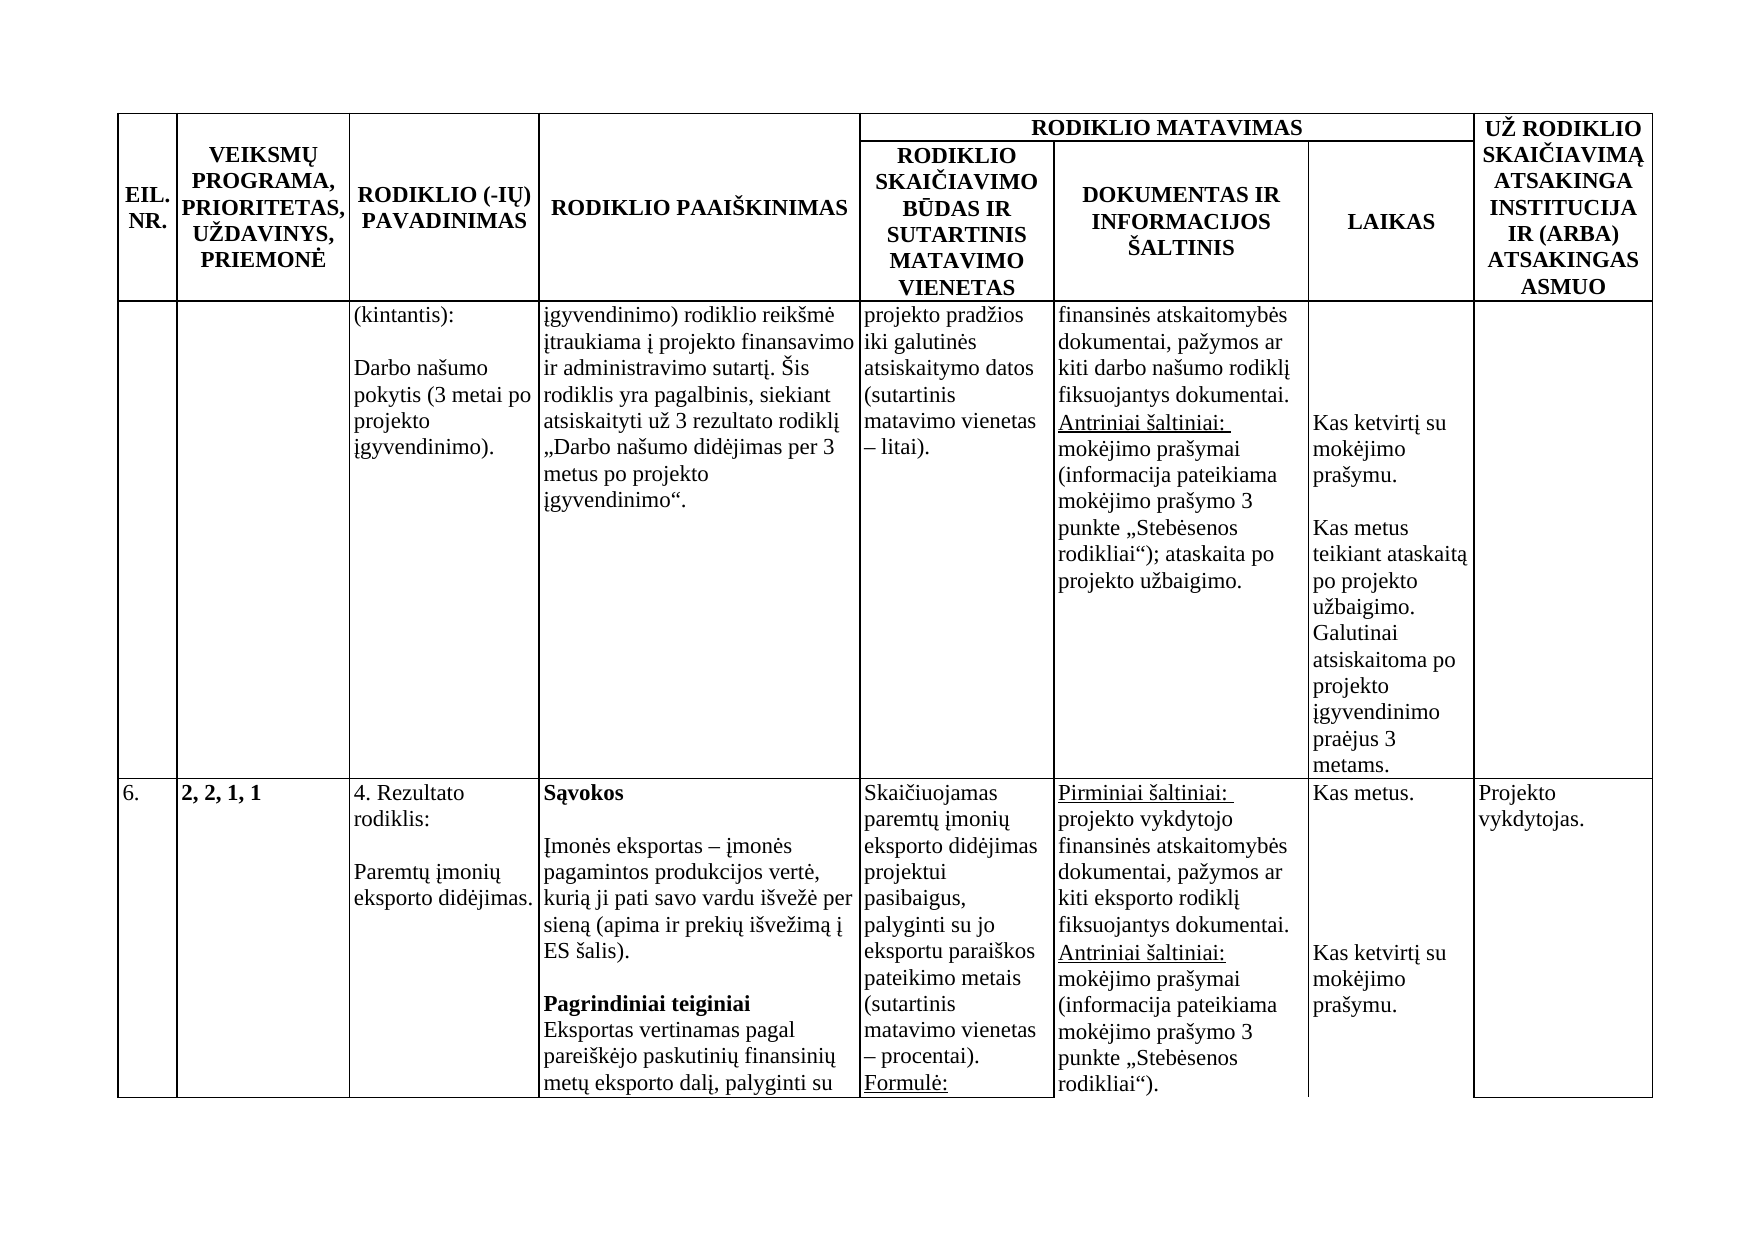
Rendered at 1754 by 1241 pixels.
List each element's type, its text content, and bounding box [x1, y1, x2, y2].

table_cell Antriniai šaltiniai: mokėjimo prašymai (informacija pateikiama mokėjimo prašymo 3 punkte „Stebėsenos rodikliai“). [1055, 937, 1308, 1097]
table_cell projekto pradžios iki galutinės atsiskaitymo datos (sutartinis matavimo vienetas – litai). [861, 302, 1053, 777]
table_cell 4. Rezultato rodiklis: Paremtų įmonių eksporto didėjimas. [350, 779, 538, 1097]
table_cell įgyvendinimo) rodiklio reikšmė įtraukiama į projekto finansavimo ir administravimo sutartį. Šis rodiklis yra pagalbinis, siekiant atsiskaityti už 3 rezultato rodiklį „Darbo našumo didėjimas per 3 metus po projekto įgyvendinimo“. [540, 302, 859, 777]
table_cell Kas ketvirtį su mokėjimo prašymu. [1309, 937, 1473, 1097]
table_cell Kas metus. [1309, 779, 1473, 937]
table_header VEIKSMŲ PROGRAMA, PRIORITETAS, UŽDAVINYS, PRIEMONĖ [178, 114, 349, 300]
table_cell [1309, 302, 1473, 407]
table_cell 6. [119, 779, 176, 1097]
table_cell Projekto vykdytojas. [1475, 779, 1652, 1097]
table_cell Pirminiai šaltiniai: projekto vykdytojo finansinės atskaitomybės dokumentai, pažymos ar kiti eksporto rodiklį fiksuojantys dokumentai. [1055, 779, 1308, 937]
table_cell (kintantis): Darbo našumo pokytis (3 metai po projekto įgyvendinimo). [350, 302, 538, 777]
table_cell [178, 302, 349, 777]
table_cell DOKUMENTAS IR INFORMACIJOS ŠALTINIS [1055, 142, 1308, 300]
table_cell finansinės atskaitomybės dokumentai, pažymos ar kiti darbo našumo rodiklį fiksuojantys dokumentai. [1055, 302, 1308, 407]
table_cell Kas ketvirtį su mokėjimo prašymu. Kas metus teikiant ataskaitą po projekto užbaigimo. Galutinai atsiskaitoma po projekto įgyvendinimo praėjus 3 metams. [1309, 407, 1473, 777]
table_cell Skaičiuojamas paremtų įmonių eksporto didėjimas projektui pasibaigus, palyginti su jo eksportu paraiškos pateikimo metais (sutartinis matavimo vienetas – procentai). Formulė: [861, 779, 1053, 1097]
table_cell LAIKAS [1309, 142, 1473, 300]
table_cell 2, 2, 1, 1 [178, 779, 349, 1097]
table_header RODIKLIO (-IŲ) PAVADINIMAS [350, 114, 538, 300]
table_header RODIKLIO PAAIŠKINIMAS [540, 114, 859, 300]
table_cell Sąvokos Įmonės eksportas – įmonės pagamintos produkcijos vertė, kurią ji pati savo vardu išvežė per sieną (apima ir prekių išvežimą į ES šalis). Pagrindiniai teiginiai Eksportas vertinamas pagal pareiškėjo paskutinių finansinių metų eksporto dalį, palyginti su [540, 779, 859, 1097]
table_header RODIKLIO MATAVIMAS [861, 114, 1473, 140]
table_cell RODIKLIO SKAIČIAVIMO BŪDAS IR SUTARTINIS MATAVIMO VIENETAS [861, 142, 1053, 300]
table_header UŽ RODIKLIO SKAIČIAVIMĄ ATSAKINGA INSTITUCIJA IR (ARBA) ATSAKINGAS ASMUO [1475, 114, 1652, 300]
table_cell Antriniai šaltiniai: mokėjimo prašymai (informacija pateikiama mokėjimo prašymo 3 punkte „Stebėsenos rodikliai“); ataskaita po projekto užbaigimo. [1055, 407, 1308, 777]
table_cell [1475, 302, 1652, 777]
table_header EIL. NR. [119, 114, 176, 300]
table_cell [119, 302, 176, 777]
